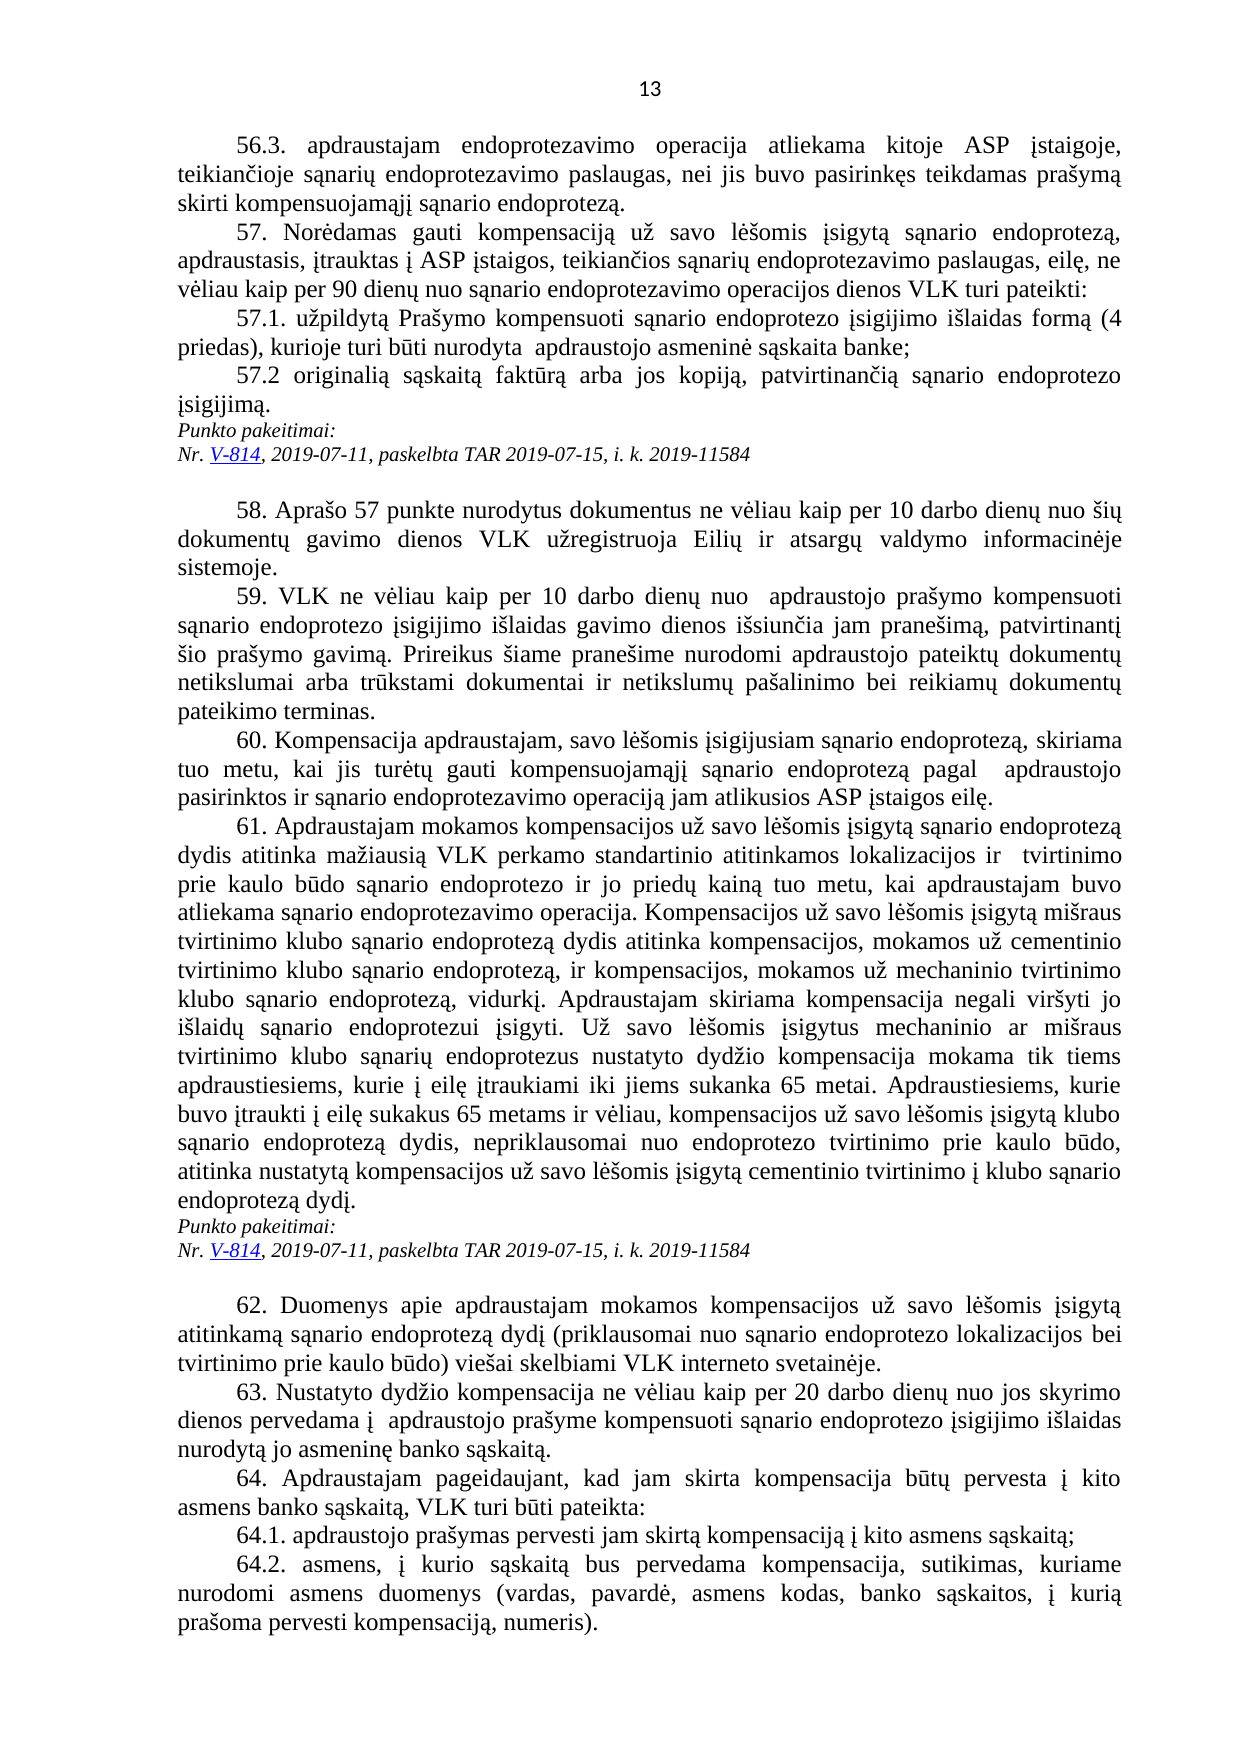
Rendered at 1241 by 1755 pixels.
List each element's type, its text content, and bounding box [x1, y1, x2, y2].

text 57.1. užpildytą Prašymo kompensuoti sąnario endoprotezo įsigijimo išlaidas formą (4 priedas), kurioje turi būti nurodyta apdraustojo asmeninė sąskaita banke; [177, 303, 1122, 361]
text 61. Apdraustajam mokamos kompensacijos už savo lėšomis įsigytą sąnario endoprotezą dydis atitinka mažiausią VLK perkamo standartinio atitinkamos lokalizacijos ir tvirtinimo prie kaulo būdo sąnario endoprotezo ir jo priedų kainą tuo metu, kai apdraustajam buvo atliekama sąnario endoprotezavimo operacija. Kompensacijos už savo lėšomis įsigytą mišraus tvirtinimo klubo sąnario endoprotezą dydis atitinka kompensacijos, mokamos už cementinio tvirtinimo klubo sąnario endoprotezą, ir kompensacijos, mokamos už mechaninio tvirtinimo klubo sąnario endoprotezą, vidurkį. Apdraustajam skiriama kompensacija negali viršyti jo išlaidų sąnario endoprotezui įsigyti. Už savo lėšomis įsigytus mechaninio ar mišraus tvirtinimo klubo sąnarių endoprotezus nustatyto dydžio kompensacija mokama tik tiems apdraustiesiems, kurie į eilę įtraukiami iki jiems sukanka 65 metai. Apdraustiesiems, kurie buvo įtraukti į eilę sukakus 65 metams ir vėliau, kompensacijos už savo lėšomis įsigytą klubo sąnario endoprotezą dydis, nepriklausomai nuo endoprotezo tvirtinimo prie kaulo būdo, atitinka nustatytą kompensacijos už savo lėšomis įsigytą cementinio tvirtinimo į klubo sąnario endoprotezą dydį. [177, 811, 1122, 1214]
text 60. Kompensacija apdraustajam, savo lėšomis įsigijusiam sąnario endoprotezą, skiriama tuo metu, kai jis turėtų gauti kompensuojamąjį sąnario endoprotezą pagal apdraustojo pasirinktos ir sąnario endoprotezavimo operaciją jam atlikusios ASP įstaigos eilę. [177, 725, 1122, 811]
text 59. VLK ne vėliau kaip per 10 darbo dienų nuo apdraustojo prašymo kompensuoti sąnario endoprotezo įsigijimo išlaidas gavimo dienos išsiunčia jam pranešimą, patvirtinantį šio prašymo gavimą. Prireikus šiame pranešime nurodomi apdraustojo pateiktų dokumentų netikslumai arba trūkstami dokumentai ir netikslumų pašalinimo bei reikiamų dokumentų pateikimo terminas. [177, 581, 1122, 725]
text Nr. V-814, 2019-07-11, paskelbta TAR 2019-07-15, i. k. 2019-11584 [177, 1238, 1122, 1262]
text 57.2 originalią sąskaitą faktūrą arba jos kopiją, patvirtinančią sąnario endoprotezo įsigijimą. [177, 361, 1122, 418]
text Punkto pakeitimai: [177, 1214, 1122, 1238]
text Nr. V-814, 2019-07-11, paskelbta TAR 2019-07-15, i. k. 2019-11584 [177, 442, 1122, 466]
text 64.2. asmens, į kurio sąskaitą bus pervedama kompensacija, sutikimas, kuriame nurodomi asmens duomenys (vardas, pavardė, asmens kodas, banko sąskaitos, į kurią prašoma pervesti kompensaciją, numeris). [177, 1549, 1122, 1636]
text 62. Duomenys apie apdraustajam mokamos kompensacijos už savo lėšomis įsigytą atitinkamą sąnario endoprotezą dydį (priklausomai nuo sąnario endoprotezo lokalizacijos bei tvirtinimo prie kaulo būdo) viešai skelbiami VLK interneto svetainėje. [177, 1291, 1122, 1377]
text 58. Aprašo 57 punkte nurodytus dokumentus ne vėliau kaip per 10 darbo dienų nuo šių dokumentų gavimo dienos VLK užregistruoja Eilių ir atsargų valdymo informacinėje sistemoje. [177, 495, 1122, 581]
text 57. Norėdamas gauti kompensaciją už savo lėšomis įsigytą sąnario endoprotezą, apdraustasis, įtrauktas į ASP įstaigos, teikiančios sąnarių endoprotezavimo paslaugas, eilę, ne vėliau kaip per 90 dienų nuo sąnario endoprotezavimo operacijos dienos VLK turi pateikti: [177, 217, 1122, 303]
text 64.1. apdraustojo prašymas pervesti jam skirtą kompensaciją į kito asmens sąskaitą; [177, 1521, 1122, 1549]
text 64. Apdraustajam pageidaujant, kad jam skirta kompensacija būtų pervesta į kito asmens banko sąskaitą, VLK turi būti pateikta: [177, 1463, 1122, 1521]
text Punkto pakeitimai: [177, 418, 1122, 442]
text 56.3. apdraustajam endoprotezavimo operacija atliekama kitoje ASP įstaigoje, teikiančioje sąnarių endoprotezavimo paslaugas, nei jis buvo pasirinkęs teikdamas prašymą skirti kompensuojamąjį sąnario endoprotezą. [177, 131, 1122, 217]
text 63. Nustatyto dydžio kompensacija ne vėliau kaip per 20 darbo dienų nuo jos skyrimo dienos pervedama į apdraustojo prašyme kompensuoti sąnario endoprotezo įsigijimo išlaidas nurodytą jo asmeninę banko sąskaitą. [177, 1377, 1122, 1463]
